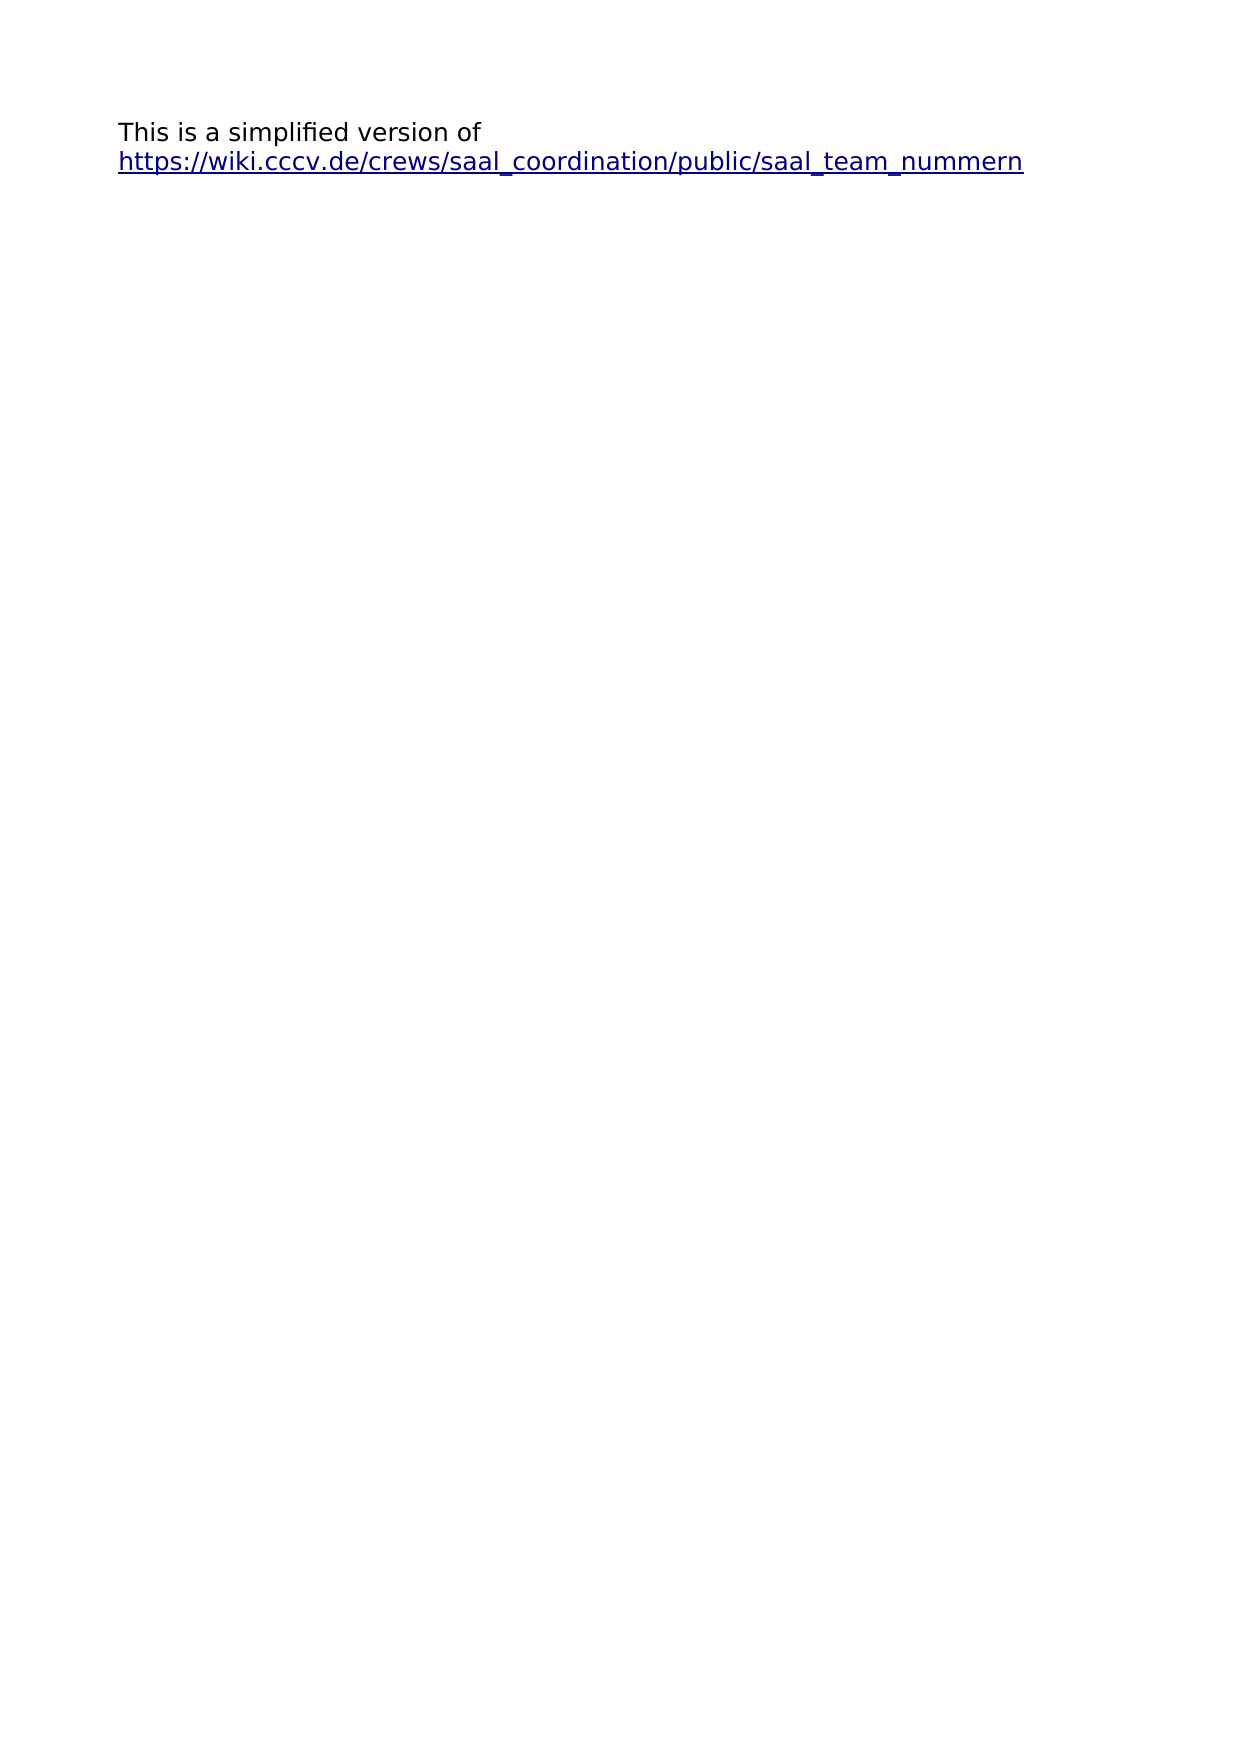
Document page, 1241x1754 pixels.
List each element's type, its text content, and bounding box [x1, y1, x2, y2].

text This is a simplified version of https://wiki.cccv.de/crews/saal_coordination/public/saal_team_nummern [118, 118, 1122, 176]
